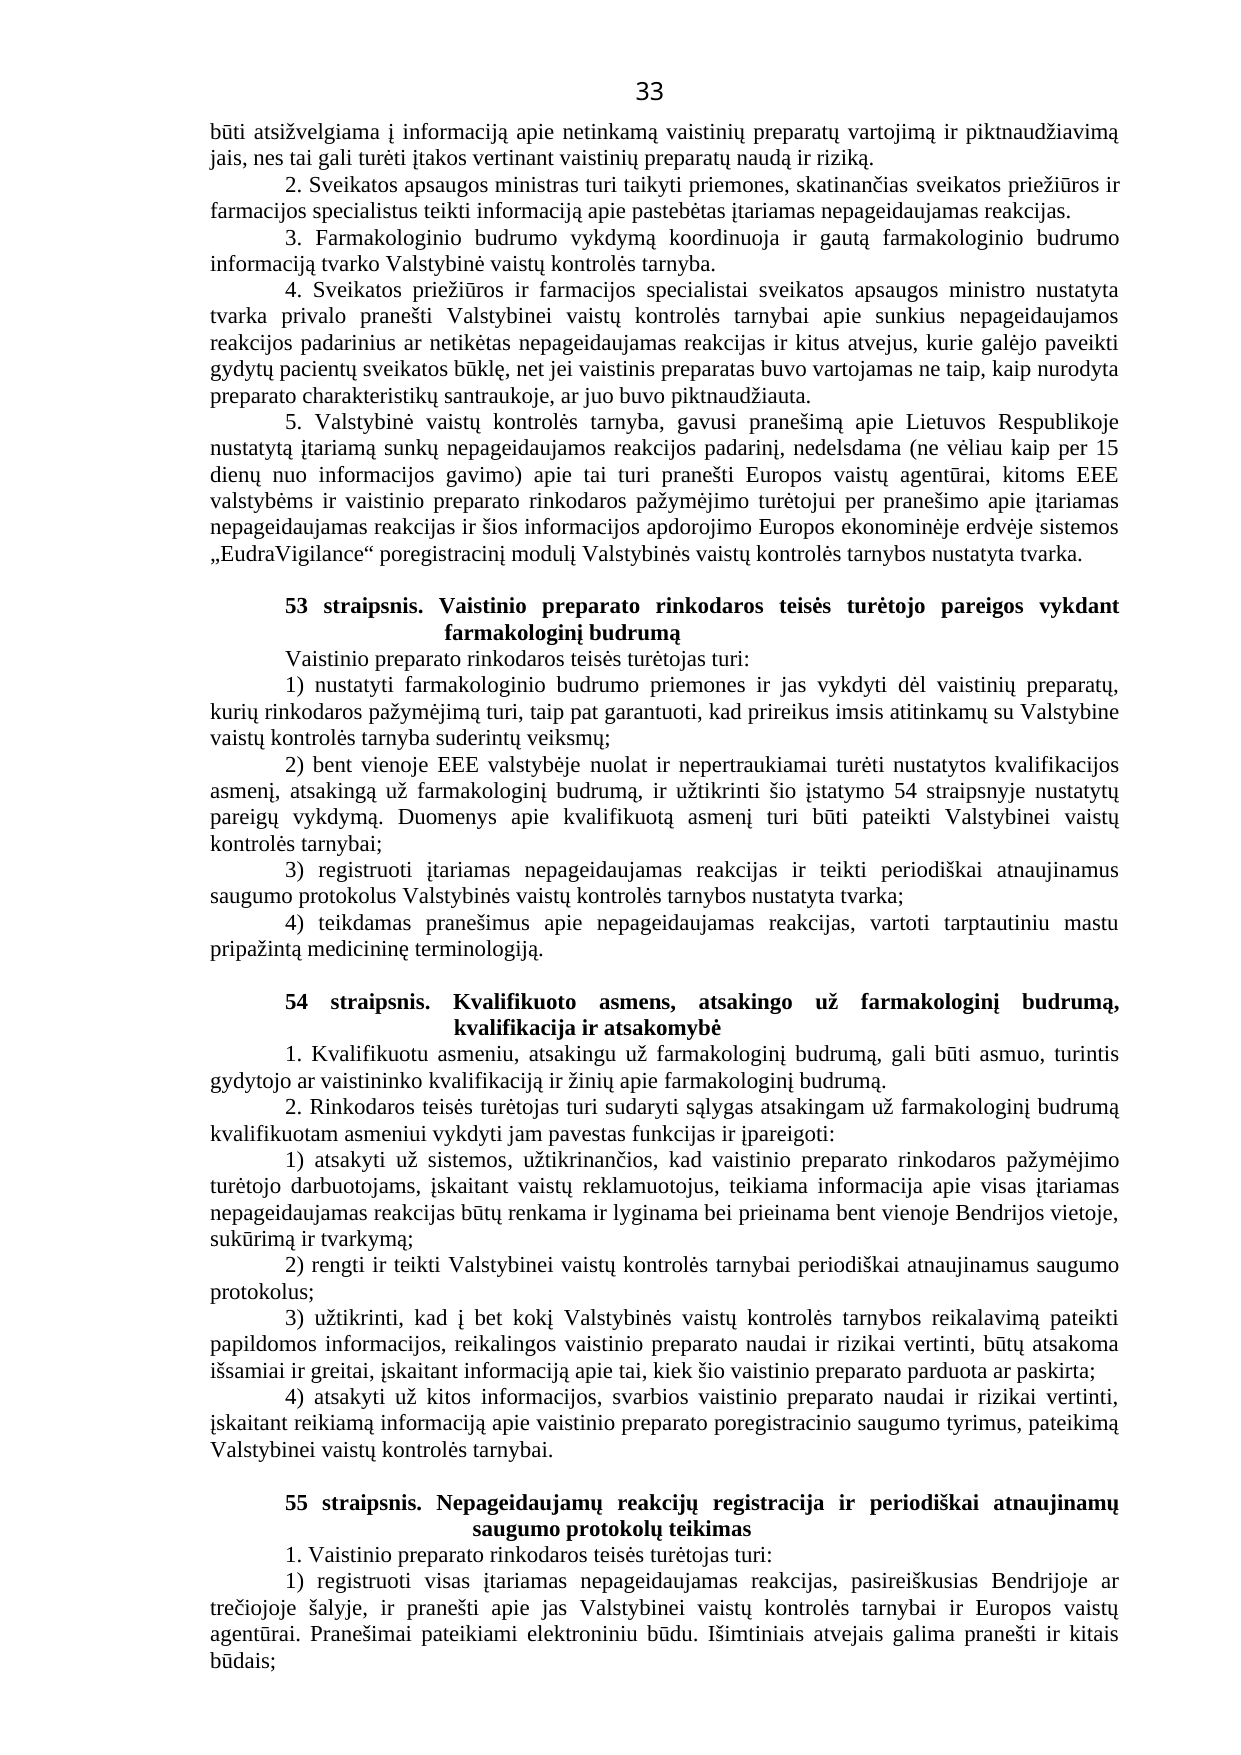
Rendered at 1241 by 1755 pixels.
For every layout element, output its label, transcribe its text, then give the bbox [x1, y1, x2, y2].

text 54 straipsnis. Kvalifikuoto asmens, atsakingo už farmakologinį budrumą, kvalifikacija ir atsakomybė [285, 988, 1120, 1041]
text 55 straipsnis. Nepageidaujamų reakcijų registracija ir periodiškai atnaujinamų saugumo protokolų teikimas [285, 1488, 1120, 1541]
text 2. Rinkodaros teisės turėtojas turi sudaryti sąlygas atsakingam už farmakologinį budrumą kvalifikuotam asmeniui vykdyti jam pavestas funkcijas ir įpareigoti: [210, 1093, 1120, 1146]
text 2) rengti ir teikti Valstybinei vaistų kontrolės tarnybai periodiškai atnaujinamus saugumo protokolus; [210, 1251, 1120, 1304]
text 3. Farmakologinio budrumo vykdymą koordinuoja ir gautą farmakologinio budrumo informaciją tvarko Valstybinė vaistų kontrolės tarnyba. [210, 223, 1120, 276]
text Vaistinio preparato rinkodaros teisės turėtojas turi: [210, 645, 1120, 672]
text 53 straipsnis. Vaistinio preparato rinkodaros teisės turėtojo pareigos vykdant farmakologinį budrumą [285, 592, 1120, 645]
text 3) registruoti įtariamas nepageidaujamas reakcijas ir teikti periodiškai atnaujinamus saugumo protokolus Valstybinės vaistų kontrolės tarnybos nustatyta tvarka; [210, 856, 1120, 909]
text 1. Kvalifikuotu asmeniu, atsakingu už farmakologinį budrumą, gali būti asmuo, turintis gydytojo ar vaistininko kvalifikaciją ir žinių apie farmakologinį budrumą. [210, 1041, 1120, 1093]
text 3) užtikrinti, kad į bet kokį Valstybinės vaistų kontrolės tarnybos reikalavimą pateikti papildomos informacijos, reikalingos vaistinio preparato naudai ir rizikai vertinti, būtų atsakoma išsamiai ir greitai, įskaitant informaciją apie tai, kiek šio vaistinio preparato parduota ar paskirta; [210, 1304, 1120, 1383]
text būti atsižvelgiama į informaciją apie netinkamą vaistinių preparatų vartojimą ir piktnaudžiavimą jais, nes tai gali turėti įtakos vertinant vaistinių preparatų naudą ir riziką. [210, 118, 1120, 171]
text 4) atsakyti už kitos informacijos, svarbios vaistinio preparato naudai ir rizikai vertinti, įskaitant reikiamą informaciją apie vaistinio preparato poregistracinio saugumo tyrimus, pateikimą Valstybinei vaistų kontrolės tarnybai. [210, 1383, 1120, 1462]
text 5. Valstybinė vaistų kontrolės tarnyba, gavusi pranešimą apie Lietuvos Respublikoje nustatytą įtariamą sunkų nepageidaujamos reakcijos padarinį, nedelsdama (ne vėliau kaip per 15 dienų nuo informacijos gavimo) apie tai turi pranešti Europos vaistų agentūrai, kitoms EEE valstybėms ir vaistinio preparato rinkodaros pažymėjimo turėtojui per pranešimo apie įtariamas nepageidaujamas reakcijas ir šios informacijos apdorojimo Europos ekonominėje erdvėje sistemos „EudraVigilance“ poregistracinį modulį Valstybinės vaistų kontrolės tarnybos nustatyta tvarka. [210, 408, 1120, 566]
text 1) atsakyti už sistemos, užtikrinančios, kad vaistinio preparato rinkodaros pažymėjimo turėtojo darbuotojams, įskaitant vaistų reklamuotojus, teikiama informacija apie visas įtariamas nepageidaujamas reakcijas būtų renkama ir lyginama bei prieinama bent vienoje Bendrijos vietoje, sukūrimą ir tvarkymą; [210, 1146, 1120, 1251]
text 2. Sveikatos apsaugos ministras turi taikyti priemones, skatinančias sveikatos priežiūros ir farmacijos specialistus teikti informaciją apie pastebėtas įtariamas nepageidaujamas reakcijas. [210, 171, 1120, 223]
text 1. Vaistinio preparato rinkodaros teisės turėtojas turi: [210, 1541, 1120, 1568]
text 1) nustatyti farmakologinio budrumo priemones ir jas vykdyti dėl vaistinių preparatų, kurių rinkodaros pažymėjimą turi, taip pat garantuoti, kad prireikus imsis atitinkamų su Valstybine vaistų kontrolės tarnyba suderintų veiksmų; [210, 672, 1120, 751]
text 4) teikdamas pranešimus apie nepageidaujamas reakcijas, vartoti tarptautiniu mastu pripažintą medicininę terminologiją. [210, 909, 1120, 961]
text 4. Sveikatos priežiūros ir farmacijos specialistai sveikatos apsaugos ministro nustatyta tvarka privalo pranešti Valstybinei vaistų kontrolės tarnybai apie sunkius nepageidaujamos reakcijos padarinius ar netikėtas nepageidaujamas reakcijas ir kitus atvejus, kurie galėjo paveikti gydytų pacientų sveikatos būklę, net jei vaistinis preparatas buvo vartojamas ne taip, kaip nurodyta preparato charakteristikų santraukoje, ar juo buvo piktnaudžiauta. [210, 276, 1120, 408]
text 2) bent vienoje EEE valstybėje nuolat ir nepertraukiamai turėti nustatytos kvalifikacijos asmenį, atsakingą už farmakologinį budrumą, ir užtikrinti šio įstatymo 54 straipsnyje nustatytų pareigų vykdymą. Duomenys apie kvalifikuotą asmenį turi būti pateikti Valstybinei vaistų kontrolės tarnybai; [210, 751, 1120, 856]
text 1) registruoti visas įtariamas nepageidaujamas reakcijas, pasireiškusias Bendrijoje ar trečiojoje šalyje, ir pranešti apie jas Valstybinei vaistų kontrolės tarnybai ir Europos vaistų agentūrai. Pranešimai pateikiami elektroniniu būdu. Išimtiniais atvejais galima pranešti ir kitais būdais; [210, 1568, 1120, 1673]
